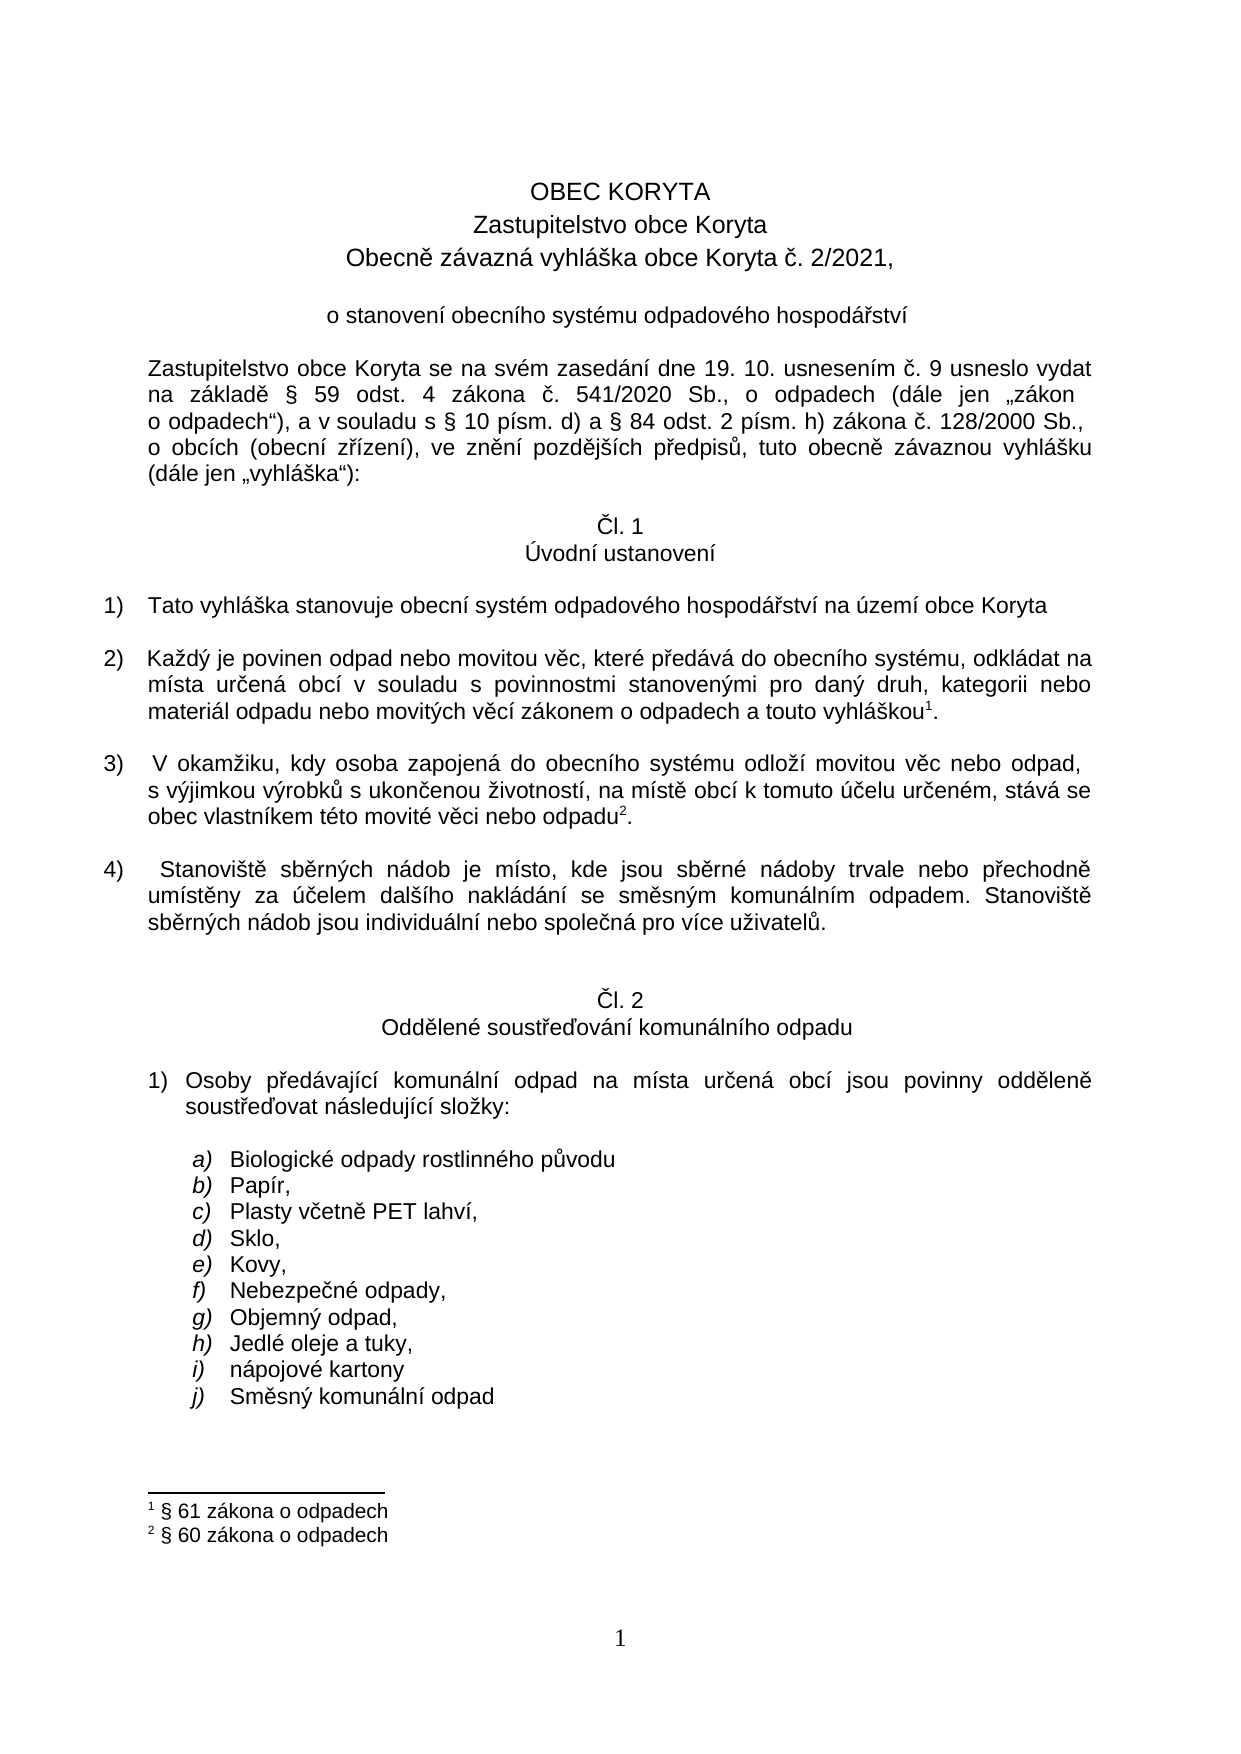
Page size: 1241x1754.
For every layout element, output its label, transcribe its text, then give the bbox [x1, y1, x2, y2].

list Nebezpečné odpady, [192, 1277, 1092, 1304]
text Zastupitelstvo obce Koryta se na svém zasedání dne 19. 10. usnesením č. 9 usneslo vydat na základě § 59 odst. 4 zákona č. 541/2020 Sb., o odpadech (dále jen „zákon o odpadech“), a v souladu s § 10 písm. d) a § 84 odst. 2 písm. h) zákona č. 128/2000 Sb., o obcích (obecní zřízení), ve znění pozdějších předpisů, tuto obecně závaznou vyhlášku (dále jen „vyhláška“): [148, 355, 1092, 487]
list Objemný odpad, [192, 1304, 1092, 1330]
text OBEC KORYTA [148, 177, 1092, 206]
list Plasty včetně PET lahví, [192, 1198, 1092, 1225]
list Tato vyhláška stanovuje obecní systém odpadového hospodářství na území obce Koryta [103, 592, 1092, 618]
list § 61 zákona o odpadech [148, 1499, 1092, 1523]
text Zastupitelstvo obce Koryta [148, 210, 1092, 239]
text Obecně závazná vyhláška obce Koryta č. 2/2021, [148, 243, 1092, 272]
list nápojové kartony [192, 1356, 1092, 1383]
list V okamžiku, kdy osoba zapojená do obecního systému odloží movitou věc nebo odpad, s výjimkou výrobků s ukončenou životností, na místě obcí k tomuto účelu určeném, stává se obec vlastníkem této movité věci nebo odpadu. [103, 750, 1092, 829]
text Čl. 2 [148, 987, 1092, 1014]
list Každý je povinen odpad nebo movitou věc, které předává do obecního systému, odkládat na místa určená obcí v souladu s povinnostmi stanovenými pro daný druh, kategorii nebo materiál odpadu nebo movitých věcí zákonem o odpadech a touto vyhláškou. [103, 645, 1092, 724]
list Papír, [192, 1172, 1092, 1198]
text Čl. 1 [148, 513, 1092, 539]
list § 60 zákona o odpadech [148, 1523, 1092, 1547]
text Oddělené soustřeďování komunálního odpadu [148, 1014, 1092, 1040]
list Jedlé oleje a tuky, [192, 1330, 1092, 1356]
subtitle Úvodní ustanovení [148, 539, 1092, 566]
list Osoby předávající komunální odpad na místa určená obcí jsou povinny odděleně soustřeďovat následující složky: [148, 1067, 1092, 1119]
list Kovy, [192, 1251, 1092, 1277]
list Sklo, [192, 1225, 1092, 1251]
list Biologické odpady rostlinného původu [192, 1146, 1092, 1172]
list Směsný komunální odpad [192, 1383, 1092, 1409]
list Stanoviště sběrných nádob je místo, kde jsou sběrné nádoby trvale nebo přechodně umístěny za účelem dalšího nakládání se směsným komunálním odpadem. Stanoviště sběrných nádob jsou individuální nebo společná pro více uživatelů. [103, 856, 1092, 935]
text o stanovení obecního systému odpadového hospodářství [148, 302, 1092, 329]
